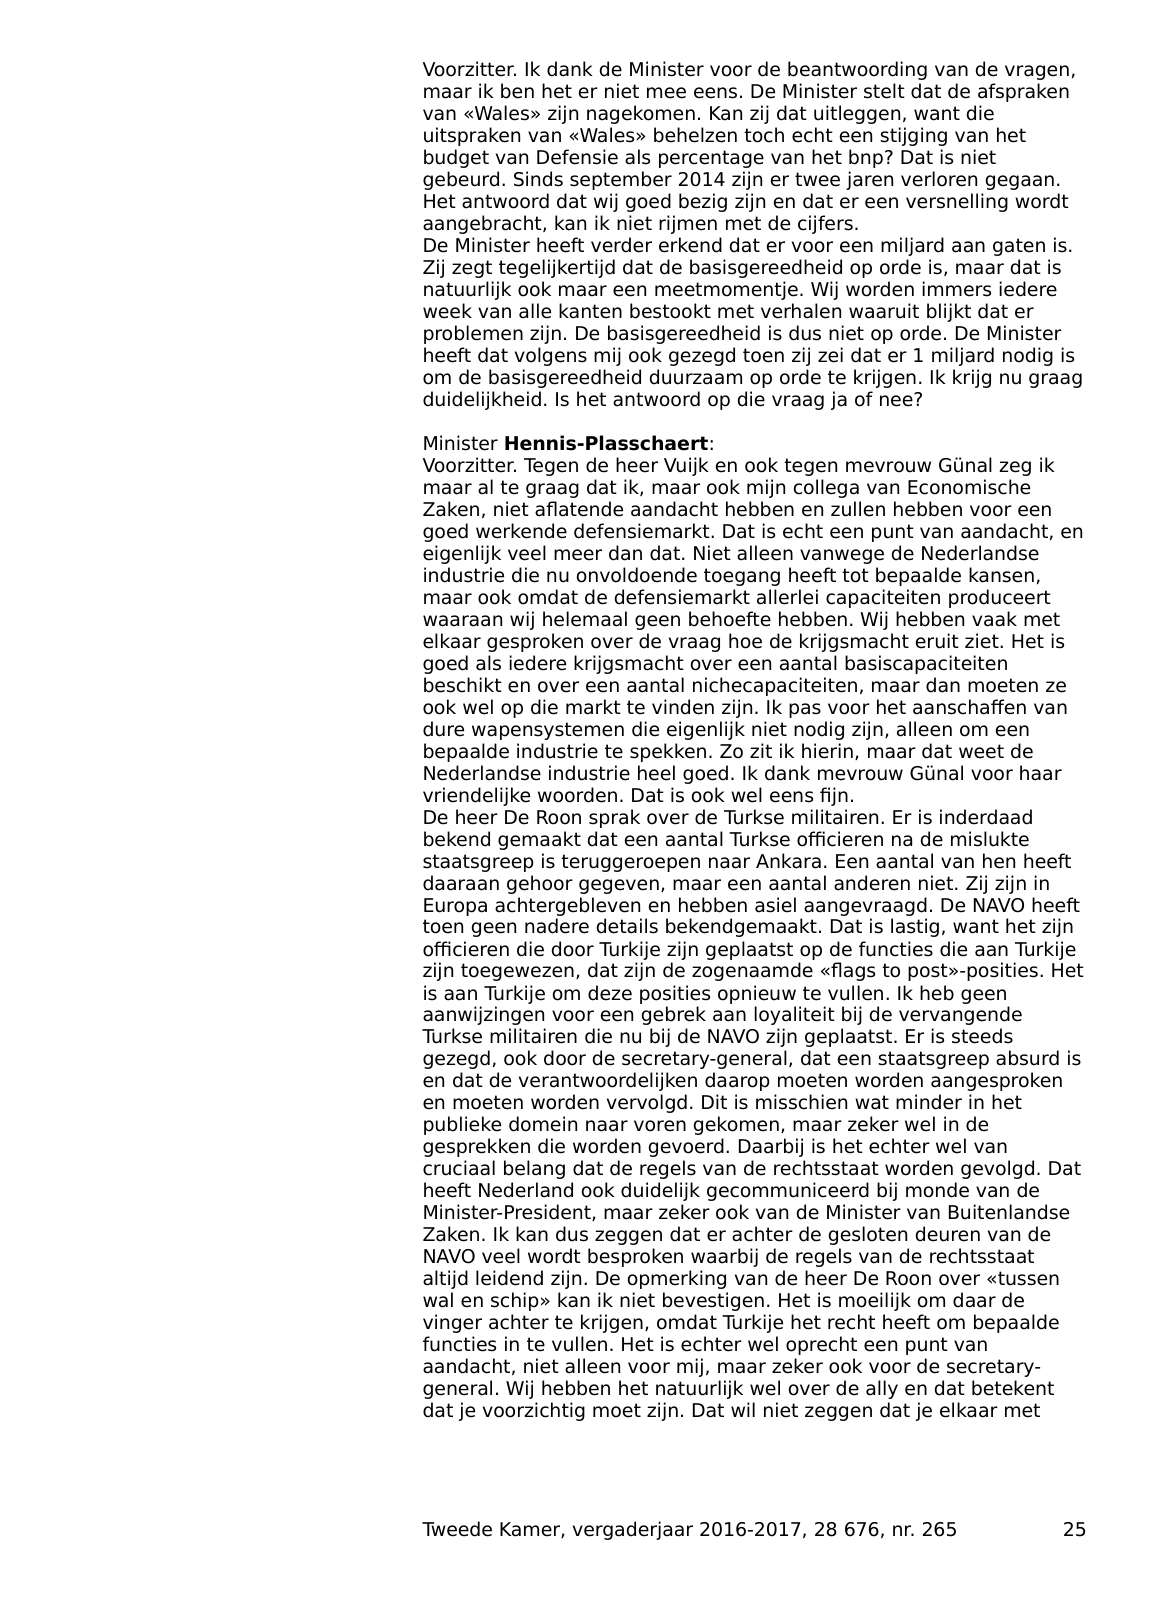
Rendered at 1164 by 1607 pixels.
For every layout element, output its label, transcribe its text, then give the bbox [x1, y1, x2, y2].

text De Minister heeft verder erkend dat er voor een miljard aan gaten is. Zij zegt tegelijkertijd dat de basisgereedheid op orde is, maar dat is natuurlijk ook maar een meetmomentje. Wij worden immers iedere week van alle kanten bestookt met verhalen waaruit blijkt dat er problemen zijn. De basisgereedheid is dus niet op orde. De Minister heeft dat volgens mij ook gezegd toen zij zei dat er 1 miljard nodig is om de basisgereedheid duurzaam op orde te krijgen. Ik krijg nu graag duidelijkheid. Is het antwoord op die vraag ja of nee? [422, 235, 1087, 411]
text Minister Hennis-Plasschaert: [422, 433, 1087, 455]
text De heer De Roon sprak over de Turkse militairen. Er is inderdaad bekend gemaakt dat een aantal Turkse officieren na de mislukte staatsgreep is teruggeroepen naar Ankara. Een aantal van hen heeft daaraan gehoor gegeven, maar een aantal anderen niet. Zij zijn in Europa achtergebleven en hebben asiel aangevraagd. De NAVO heeft toen geen nadere details bekendgemaakt. Dat is lastig, want het zijn officieren die door Turkije zijn geplaatst op de functies die aan Turkije zijn toegewezen, dat zijn de zogenaamde «flags to post»-posities. Het is aan Turkije om deze posities opnieuw te vullen. Ik heb geen aanwijzingen voor een gebrek aan loyaliteit bij de vervangende Turkse militairen die nu bij de NAVO zijn geplaatst. Er is steeds gezegd, ook door de secretary-general, dat een staatsgreep absurd is en dat de verantwoordelijken daarop moeten worden aangesproken en moeten worden vervolgd. Dit is misschien wat minder in het publieke domein naar voren gekomen, maar zeker wel in de gesprekken die worden gevoerd. Daarbij is het echter wel van cruciaal belang dat de regels van de rechtsstaat worden gevolgd. Dat heeft Nederland ook duidelijk gecommuniceerd bij monde van de Minister-President, maar zeker ook van de Minister van Buitenlandse Zaken. Ik kan dus zeggen dat er achter de gesloten deuren van de NAVO veel wordt besproken waarbij de regels van de rechtsstaat altijd leidend zijn. De opmerking van de heer De Roon over «tussen wal en schip» kan ik niet bevestigen. Het is moeilijk om daar de vinger achter te krijgen, omdat Turkije het recht heeft om bepaalde functies in te vullen. Het is echter wel oprecht een punt van aandacht, niet alleen voor mij, maar zeker ook voor de secretary-general. Wij hebben het natuurlijk wel over de ally en dat betekent dat je voorzichtig moet zijn. Dat wil niet zeggen dat je elkaar met [422, 807, 1087, 1422]
text Voorzitter. Ik dank de Minister voor de beantwoording van de vragen, maar ik ben het er niet mee eens. De Minister stelt dat de afspraken van «Wales» zijn nagekomen. Kan zij dat uitleggen, want die uitspraken van «Wales» behelzen toch echt een stijging van het budget van Defensie als percentage van het bnp? Dat is niet gebeurd. Sinds september 2014 zijn er twee jaren verloren gegaan. Het antwoord dat wij goed bezig zijn en dat er een versnelling wordt aangebracht, kan ik niet rijmen met de cijfers. [422, 59, 1087, 235]
text Voorzitter. Tegen de heer Vuijk en ook tegen mevrouw Günal zeg ik maar al te graag dat ik, maar ook mijn collega van Economische Zaken, niet aflatende aandacht hebben en zullen hebben voor een goed werkende defensiemarkt. Dat is echt een punt van aandacht, en eigenlijk veel meer dan dat. Niet alleen vanwege de Nederlandse industrie die nu onvoldoende toegang heeft tot bepaalde kansen, maar ook omdat de defensiemarkt allerlei capaciteiten produceert waaraan wij helemaal geen behoefte hebben. Wij hebben vaak met elkaar gesproken over de vraag hoe de krijgsmacht eruit ziet. Het is goed als iedere krijgsmacht over een aantal basiscapaciteiten beschikt en over een aantal nichecapaciteiten, maar dan moeten ze ook wel op die markt te vinden zijn. Ik pas voor het aanschaffen van dure wapensystemen die eigenlijk niet nodig zijn, alleen om een bepaalde industrie te spekken. Zo zit ik hierin, maar dat weet de Nederlandse industrie heel goed. Ik dank mevrouw Günal voor haar vriendelijke woorden. Dat is ook wel eens fijn. [422, 455, 1087, 807]
